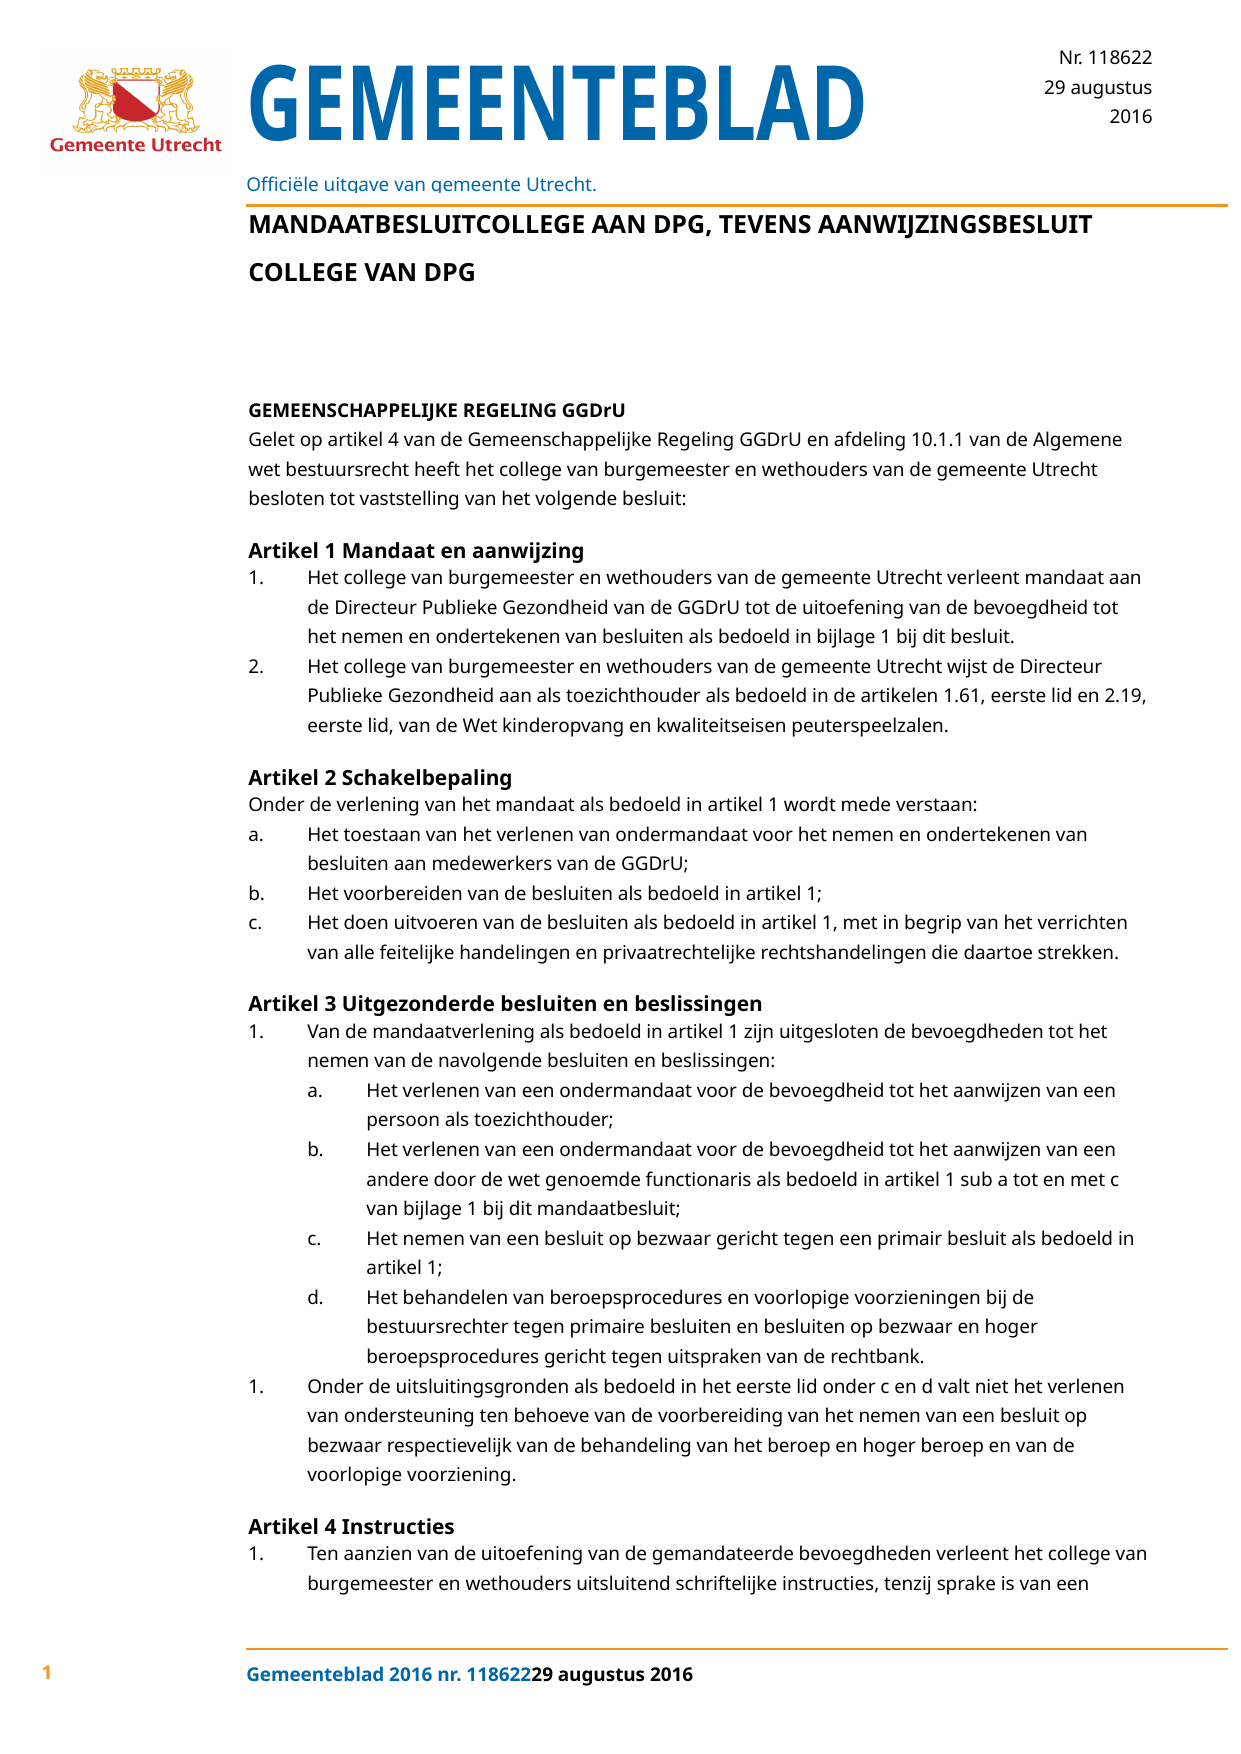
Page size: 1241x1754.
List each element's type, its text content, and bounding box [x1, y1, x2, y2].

list Het college van burgemeester en wethouders van de gemeente Utrecht wijst de Directeur Publieke Gezondheid aan als toezichthouder als bedoeld in de artikelen 1.61, eerste lid en 2.19, eerste lid, van de Wet kinderopvang en kwaliteitseisen peuterspeelzalen. [248, 653, 1152, 738]
text Onder de verlening van het mandaat als bedoeld in artikel 1 wordt mede verstaan: [248, 791, 1152, 817]
picture [41, 47, 231, 172]
text Artikel 3 Uitgezonderde besluiten en beslissingen [248, 989, 1152, 1018]
list Het nemen van een besluit op bezwaar gericht tegen een primair besluit als bedoeld in artikel 1; [307, 1225, 1152, 1280]
list Het behandelen van beroepsprocedures en voorlopige voorzieningen bij de bestuursrechter tegen primaire besluiten en besluiten op bezwaar en hoger beroepsprocedures gericht tegen uitspraken van de rechtbank. [307, 1284, 1152, 1369]
list Ten aanzien van de uitoefening van de gemandateerde bevoegdheden verleent het college van burgemeester en wethouders uitsluitend schriftelijke instructies, tenzij sprake is van een [248, 1541, 1152, 1596]
text GEMEENSCHAPPELIJKE REGELING GGDrU [248, 397, 1152, 422]
list Het voorbereiden van de besluiten als bedoeld in artikel 1; [248, 880, 1152, 906]
list Van de mandaatverlening als bedoeld in artikel 1 zijn uitgesloten de bevoegdheden tot het nemen van de navolgende besluiten en beslissingen: [248, 1018, 1152, 1073]
text Artikel 4 Instructies [248, 1512, 1152, 1541]
list Onder de uitsluitingsgronden als bedoeld in het eerste lid onder c en d valt niet het verlenen van ondersteuning ten behoeve van de voorbereiding van het nemen van een besluit op bezwaar respectievelijk van de behandeling van het beroep en hoger beroep en van de voorlopige voorziening. [248, 1373, 1152, 1487]
list Het verlenen van een ondermandaat voor de bevoegdheid tot het aanwijzen van een andere door de wet genoemde functionaris als bedoeld in artikel 1 sub a tot en met c van bijlage 1 bij dit mandaatbesluit; [307, 1136, 1152, 1221]
text Gelet op artikel 4 van de Gemeenschappelijke Regeling GGDrU en afdeling 10.1.1 van de Algemene wet bestuursrecht heeft het college van burgemeester en wethouders van de gemeente Utrecht besloten tot vaststelling van het volgende besluit: [248, 426, 1152, 511]
list Het verlenen van een ondermandaat voor de bevoegdheid tot het aanwijzen van een persoon als toezichthouder; [307, 1077, 1152, 1132]
list Het college van burgemeester en wethouders van de gemeente Utrecht verleent mandaat aan de Directeur Publieke Gezondheid van de GGDrU tot de uitoefening van de bevoegdheid tot het nemen en ondertekenen van besluiten als bedoeld in bijlage 1 bij dit besluit. [248, 564, 1152, 649]
text Artikel 1 Mandaat en aanwijzing [248, 536, 1152, 564]
text Artikel 2 Schakelbepaling [248, 763, 1152, 791]
text MANDAATBESLUITCOLLEGE AAN DPG, TEVENS AANWIJZINGSBESLUIT COLLEGE VAN DPG [248, 207, 1152, 288]
list Het toestaan van het verlenen van ondermandaat voor het nemen en ondertekenen van besluiten aan medewerkers van de GGDrU; [248, 821, 1152, 876]
list Het doen uitvoeren van de besluiten als bedoeld in artikel 1, met in begrip van het verrichten van alle feitelijke handelingen en privaatrechtelijke rechtshandelingen die daartoe strekken. [248, 909, 1152, 965]
